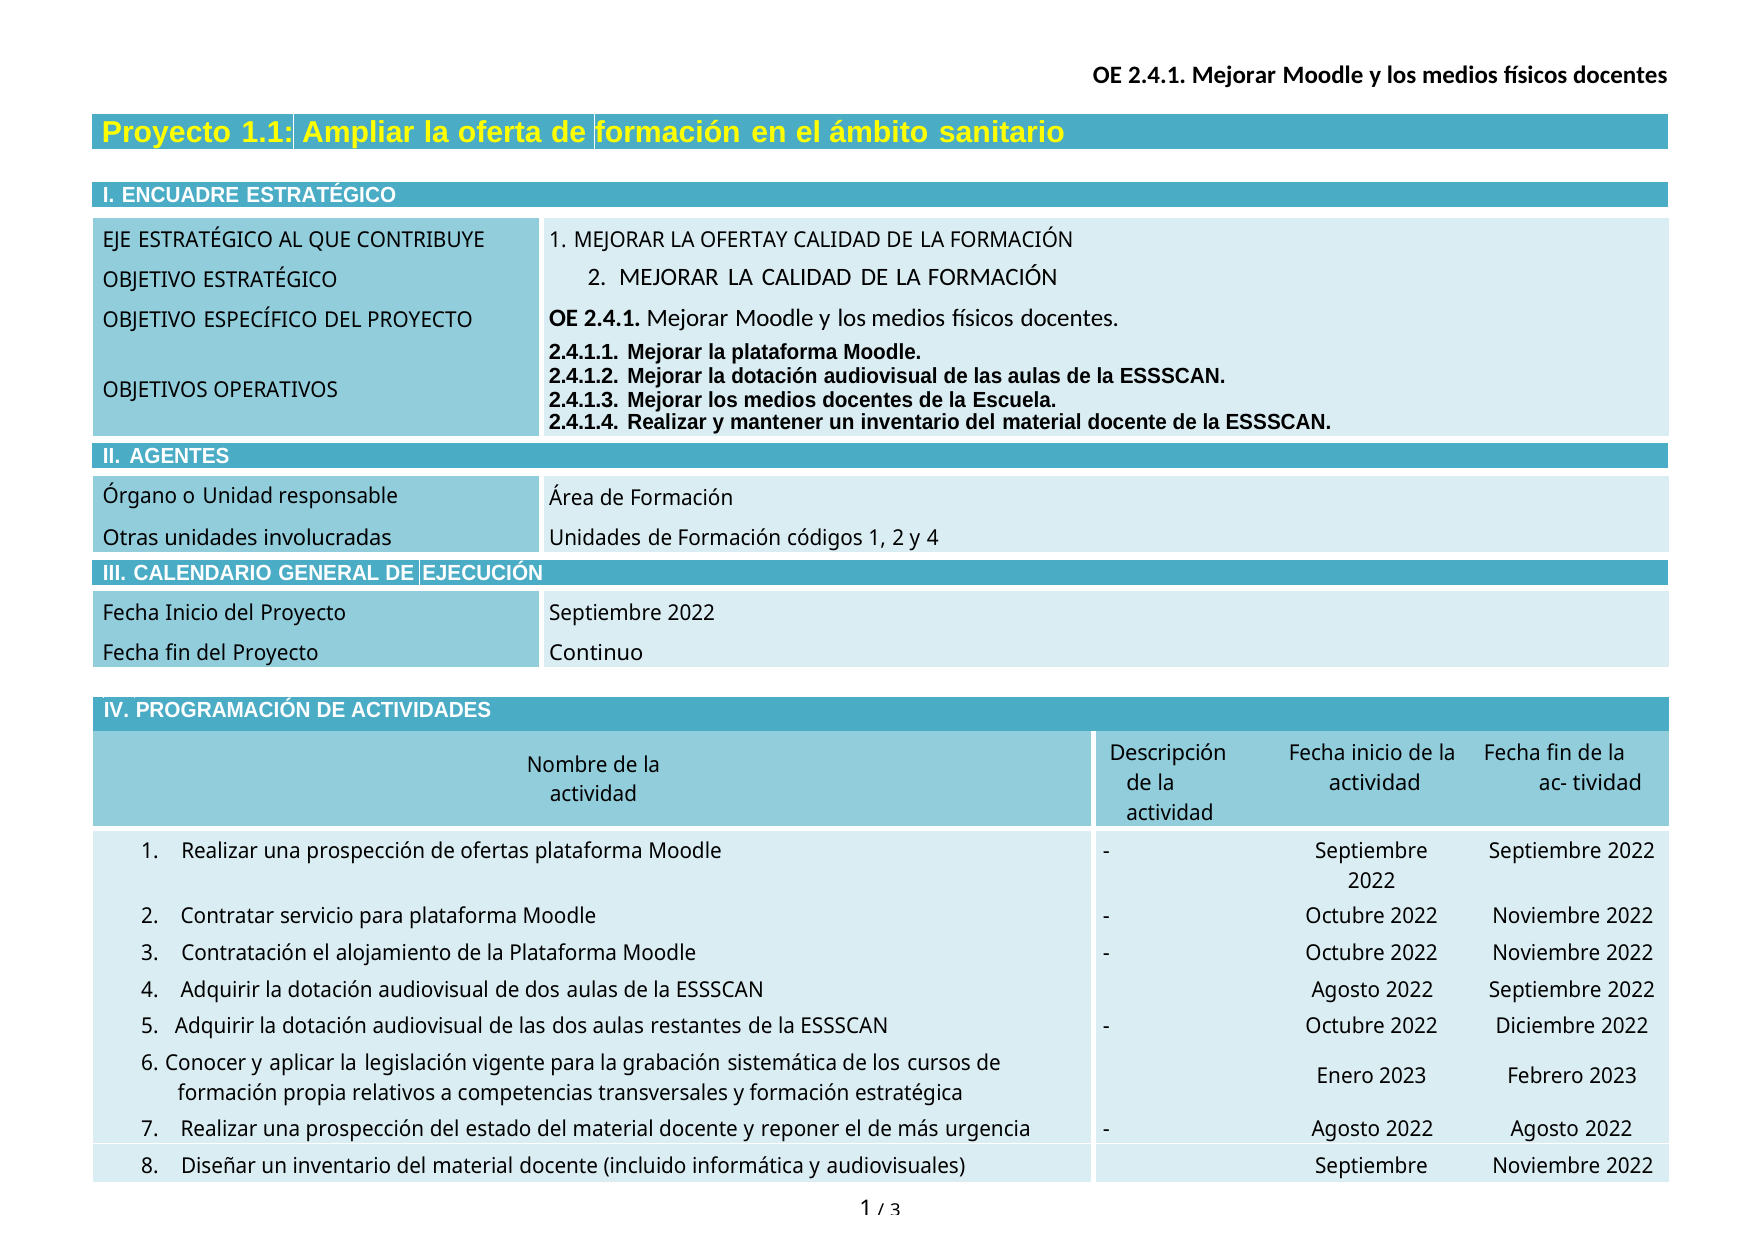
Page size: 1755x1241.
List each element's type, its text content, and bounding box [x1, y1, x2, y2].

table_header 1. MEJORAR LA OFERTAY CALIDAD DE LA FORMACIÓN [544, 218, 1669, 256]
table_cell Septiembre 2022 [1272, 831, 1471, 894]
table_header Septiembre 2022 [544, 591, 1669, 629]
table_cell [1096, 968, 1272, 1006]
table_cell Nombre de la actividad [93, 731, 1091, 826]
text II. AGENTES [92, 443, 1681, 468]
table_cell 2. MEJORAR LA CALIDAD DE LA FORMACIÓN [544, 256, 1669, 296]
table_cell - [1096, 931, 1272, 968]
table_header Fecha Inicio del Proyecto [93, 591, 539, 629]
table_cell Agosto 2022 [1272, 1107, 1471, 1143]
table_cell Octubre 2022 [1272, 931, 1471, 968]
subtitle Proyecto 1.1: Ampliar la oferta de formación en el ámbito sanitario [92, 114, 1681, 149]
table_cell 5. Adquirir la dotación audiovisual de las dos aulas restantes de la ESSSCAN [93, 1006, 1091, 1043]
table_cell Fecha fin de la ac- tividad [1471, 731, 1669, 826]
text I. ENCUADRE ESTRATÉGICO [92, 182, 1681, 207]
table_cell Septiembre 2022 [1471, 968, 1669, 1006]
table_header Área de Formación [544, 476, 1669, 514]
table_cell Septiembre 2022 [1471, 831, 1669, 894]
table_cell Agosto 2022 [1471, 1107, 1669, 1143]
table_cell 1. Realizar una prospección de ofertas plataforma Moodle [93, 831, 1091, 894]
table_header Órgano o Unidad responsable [93, 476, 539, 514]
table_cell - [1096, 1107, 1272, 1143]
table_cell - [1096, 894, 1272, 931]
table_cell 3. Contratación el alojamiento de la Plataforma Moodle [93, 931, 1091, 968]
table_cell 4. Adquirir la dotación audiovisual de dos aulas de la ESSSCAN [93, 968, 1091, 1006]
table_cell [1096, 1144, 1272, 1182]
table_cell Noviembre 2022 [1471, 931, 1669, 968]
table_cell OBJETIVO ESTRATÉGICO [93, 256, 539, 296]
table_cell Continuo [544, 629, 1669, 667]
table_cell [1096, 1043, 1272, 1107]
table_cell Noviembre 2022 [1471, 1144, 1669, 1182]
table_cell Octubre 2022 [1272, 1006, 1471, 1043]
table_cell - [1096, 1006, 1272, 1043]
table_cell OBJETIVOS OPERATIVOS [93, 338, 539, 436]
table_cell Enero 2023 [1272, 1043, 1471, 1107]
table_cell 2. Contratar servicio para plataforma Moodle [93, 894, 1091, 931]
table_cell Octubre 2022 [1272, 894, 1471, 931]
table_cell 6. Conocer y aplicar la legislación vigente para la grabación sistemática de los cursos de formación propia relativos a competencias transversales y formación estratégica [93, 1043, 1091, 1107]
table_cell OE 2.4.1. Mejorar Moodle y los medios físicos docentes. [544, 296, 1669, 338]
table_cell Otras unidades involucradas [93, 514, 539, 552]
table_cell Mejorar la plataforma Moodle. Mejorar la dotación audiovisual de las aulas de la ESSSCAN. Mejorar los medios docentes de la Escuela. Realizar y mantener un inventario del material docente de la ESSSCAN. [544, 338, 1669, 436]
table_cell OBJETIVO ESPECÍFICO DEL PROYECTO [93, 296, 539, 338]
table_cell Diciembre 2022 [1471, 1006, 1669, 1043]
table_header IV. PROGRAMACIÓN DE ACTIVIDADES [93, 698, 1669, 731]
table_header EJE ESTRATÉGICO AL QUE CONTRIBUYE [93, 218, 539, 256]
table_cell Noviembre 2022 [1471, 894, 1669, 931]
table_cell 7. Realizar una prospección del estado del material docente y reponer el de más urgencia [93, 1107, 1091, 1143]
table_cell Agosto 2022 [1272, 968, 1471, 1006]
table_cell - [1096, 831, 1272, 894]
table_cell Fecha inicio de la actividad [1272, 731, 1471, 826]
table_cell 8. Diseñar un inventario del material docente (incluido informática y audiovisuales) [93, 1144, 1091, 1182]
table_cell Unidades de Formación códigos 1, 2 y 4 [544, 514, 1669, 552]
table_cell Fecha fin del Proyecto [93, 629, 539, 667]
table_cell Septiembre [1272, 1144, 1471, 1182]
table_cell Febrero 2023 [1471, 1043, 1669, 1107]
table_cell Descripción de la actividad [1096, 731, 1272, 826]
text III. CALENDARIO GENERAL DE EJECUCIÓN [92, 560, 1681, 585]
